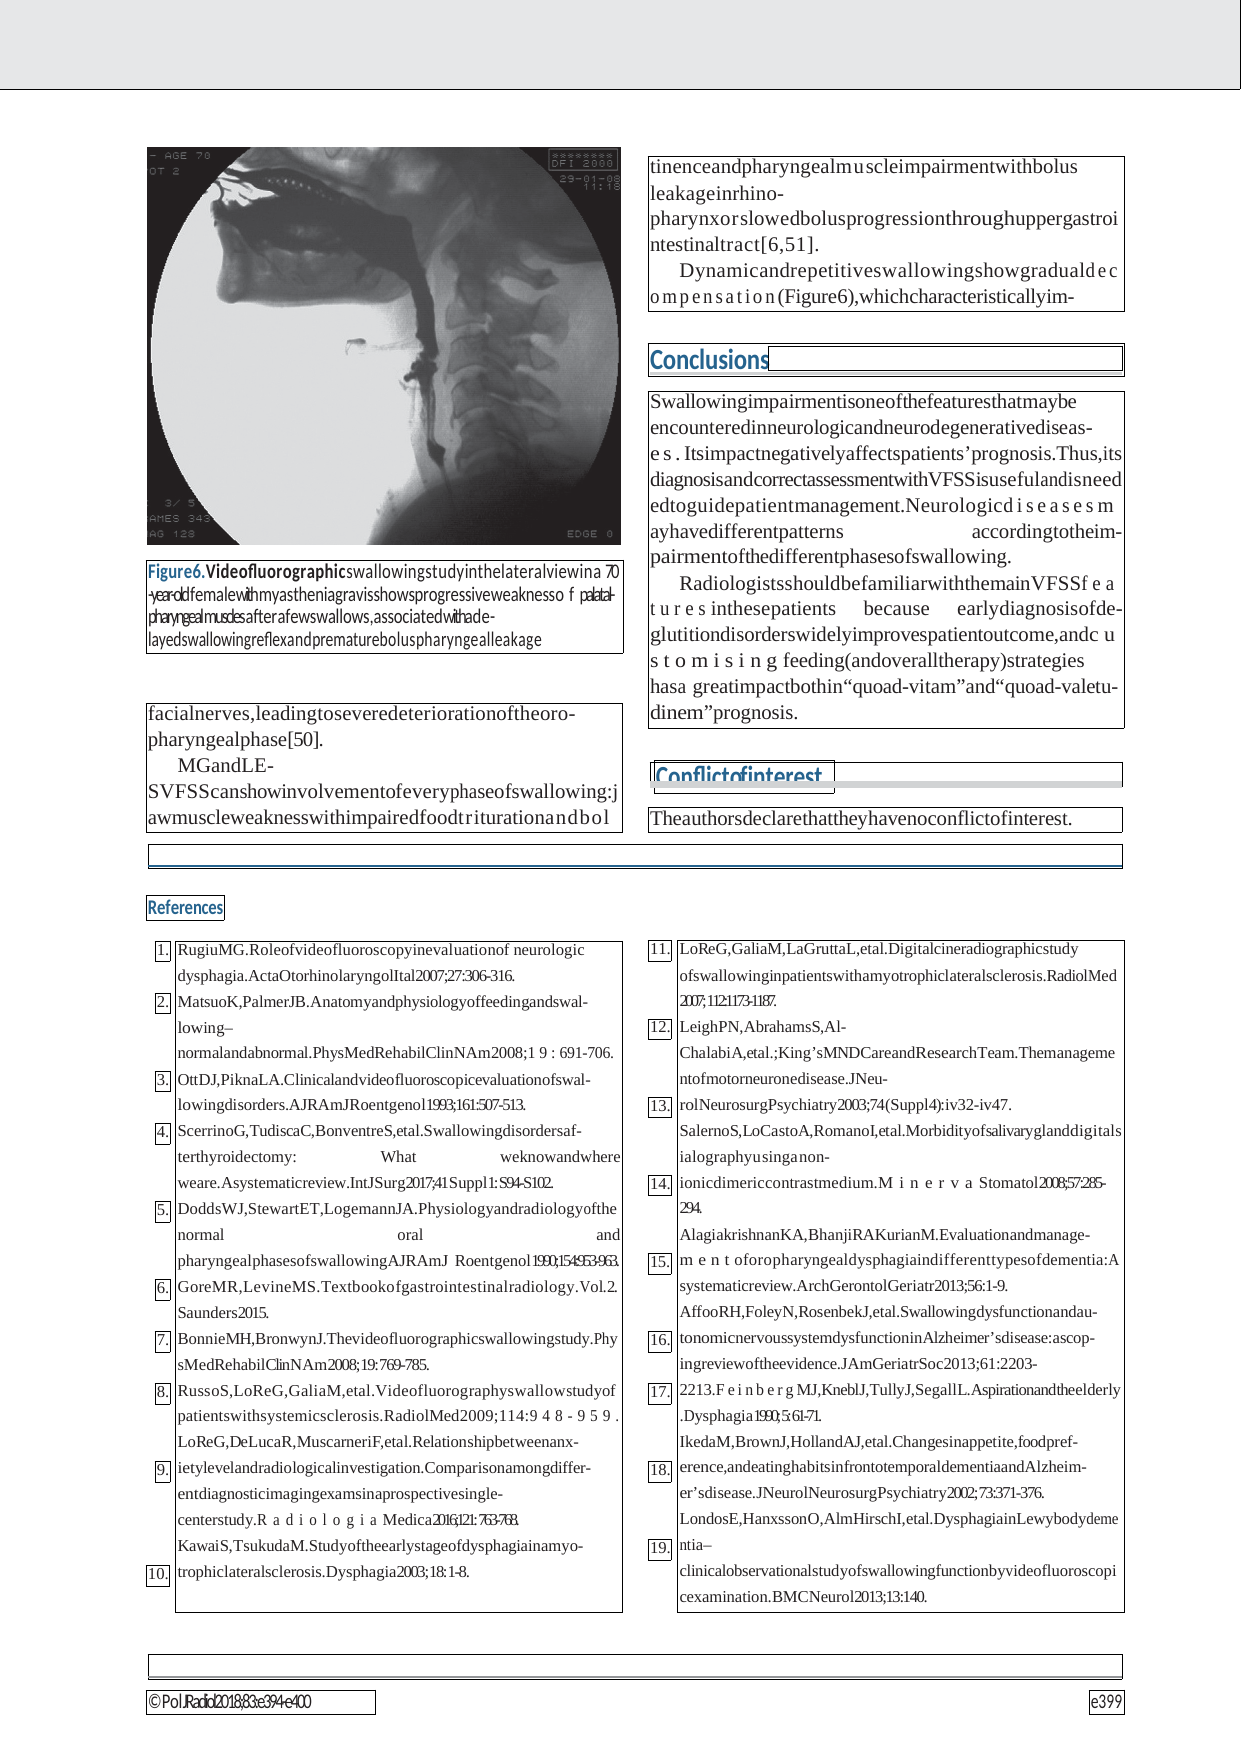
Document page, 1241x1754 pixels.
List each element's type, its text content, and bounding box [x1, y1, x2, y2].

text DoddsWJ,StewartET,LogemannJA.Physiologyandradiologyofthenormal oral and pharyngealphasesofswallowingAJRAmJRoentgenol1990;154:953-963. [177, 1199, 620, 1270]
text trophiclateralsclerosis.Dysphagia2003;18:1-8. [177, 1562, 622, 1581]
text 14. [650, 1176, 671, 1193]
text IkedaM,BrownJ,HollandAJ,etal.Changesinappetite,foodpref-erence,andeatinghabitsinfrontotemporaldementiaandAlzheim-er’sdisease.JNeurolNeurosurgPsychiatry2002;73:371-376. [679, 1431, 1122, 1502]
text 11. [650, 941, 671, 958]
text 13. [650, 1098, 671, 1114]
text 15. [650, 1254, 671, 1271]
text 17. [650, 1384, 671, 1401]
text 9. [157, 1462, 170, 1479]
text SalernoS,LoCastoA,RomanoI,etal.Morbidityofsalivaryglanddigitalsialographyusinganon-ionicdimericcontrastmedium.MinervaStomatol2008;57:285-294. [679, 1121, 1123, 1217]
text RussoS,LoReG,GaliaM,etal.Videofluorographyswallowstudyofpatientswithsystemicsclerosis.RadiolMed2009;114:948-959. [177, 1380, 621, 1425]
text 5. [157, 1202, 170, 1219]
text Figure6.Videofluorographicswallowingstudyinthelateralviewina70-year-oldfemalewithmyastheniagravisshowsprogressiveweaknessofpalatal-pharyngealmusclesafterafewswallows,associatedwithade-layedswallowingreflexandprematureboluspharyngealleakage [148, 561, 621, 651]
text 1. [157, 942, 170, 959]
text AlagiakrishnanKA,BhanjiRAKurianM.Evaluationandmanage-mentoforopharyngealdysphagiaindifferenttypesofdementia:Asystematicreview.ArchGerontolGeriatr2013;56:1-9. [679, 1224, 1122, 1295]
text 3. [157, 1072, 170, 1089]
text References [148, 896, 224, 919]
text 7. [157, 1332, 170, 1349]
text 4. [157, 1124, 170, 1141]
text LoReG,DeLucaR,MuscarneriF,etal.Relationshipbetweenanx-ietylevelandradiologicalinvestigation.Comparisonamongdiffer-entdiagnosticimagingexamsinaprospectivesingle-centerstudy.RadiologiaMedica2016;121:763-768. [177, 1432, 620, 1529]
text tinenceandpharyngealmuscleimpairmentwithbolus [650, 157, 1124, 178]
text Conclusions [650, 344, 1124, 376]
text LondosE,HanxssonO,AlmHirschI,etal.DysphagiainLewybodydementia–clinicalobservationalstudyofswallowingfunctionbyvideofluoroscopicexamination.BMCNeurol2013;13:140. [679, 1509, 1122, 1606]
text LoReG,GaliaM,LaGruttaL,etal.Digitalcineradiographicstudy [679, 941, 1124, 958]
text OttDJ,PiknaLA.Clinicalandvideofluoroscopicevaluationofswal-lowingdisorders.AJRAmJRoentgenol1993;161:507-513. [177, 1069, 620, 1114]
text MatsuoK,PalmerJB.Anatomyandphysiologyoffeedingandswal-lowing–normalandabnormal.PhysMedRehabilClinNAm2008;19:691-706. [177, 992, 620, 1062]
text e399 [1091, 1691, 1124, 1714]
text dysphagia.ActaOtorhinolaryngolItal2007;27:306-316. [177, 966, 622, 985]
text RugiuMG.Roleofvideofluoroscopyinevaluationof neurologic [177, 942, 622, 959]
text facialnerves,leadingtoseveredeteriorationoftheoro- [148, 704, 622, 725]
text [656, 788, 834, 793]
text 8. [157, 1384, 170, 1401]
text ©PolJRadiol2018;83:e394-e400 [148, 1691, 374, 1714]
text Swallowingimpairmentisoneofthefeaturesthatmaybe [650, 392, 1124, 413]
text 16. [650, 1332, 671, 1349]
text 19. [650, 1540, 671, 1557]
text encounteredinneurologicandneurodegenerativediseas-es.Itsimpactnegativelyaffectspatients’prognosis.Thus,itsdiagnosisandcorrectassessmentwithVFSSisusefulandisneededtoguidepatientmanagement.Neurologicdiseasesmayhavedifferentpatterns accordingtotheim-pairmentofthedifferentphasesofswallowing. [650, 415, 1122, 568]
text 18. [650, 1462, 671, 1479]
text LeighPN,AbrahamsS,Al-ChalabiA,etal.;King’sMNDCareandResearchTeam.Themanagementofmotorneuronedisease.JNeu-rolNeurosurgPsychiatry2003;74(Suppl4):iv32-iv47. [679, 1017, 1122, 1114]
text 10. [148, 1566, 169, 1583]
text AffooRH,FoleyN,RosenbekJ,etal.Swallowingdysfunctionandau-tonomicnervoussystemdysfunctioninAlzheimer’sdisease:ascop-ingreviewoftheevidence.JAmGeriatrSoc2013;61:2203-2213.FeinbergMJ,KneblJ,TullyJ,SegallL.Aspirationandtheelderly.Dysphagia1990;5:61-71. [679, 1302, 1122, 1424]
text Conflictofinterest [656, 763, 834, 781]
text BonnieMH,BronwynJ.Thevideofluorographicswallowingstudy.PhysMedRehabilClinNAm2008;19:769-785. [177, 1328, 620, 1373]
picture [147, 147, 621, 545]
text 12. [650, 1020, 671, 1037]
text pharyngealphase[50]. [148, 727, 622, 751]
text KawaiS,TsukudaM.Studyoftheearlystageofdysphagiainamyo- [177, 1536, 622, 1555]
text GoreMR,LevineMS.Textbookofgastrointestinalradiology.Vol.2.Saunders2015. [177, 1277, 620, 1322]
text 6. [157, 1280, 170, 1297]
text 2. [157, 994, 170, 1011]
text ScerrinoG,TudiscaC,BonventreS,etal.Swallowingdisordersaf-terthyroidectomy: What weknowandwhere weare.Asystematicreview.IntJSurg2017;41Suppl1:S94-S102. [177, 1121, 620, 1192]
text Theauthorsdeclarethattheyhavenoconflictofinterest. [650, 808, 1122, 829]
text Dynamicandrepetitiveswallowingshowgradualdecompensation(Figure6),whichcharacteristicallyim-provesafterrest. [650, 258, 1122, 311]
text ofswallowinginpatientswithamyotrophiclateralsclerosis.RadiolMed2007;112:1173-1187. [679, 965, 1122, 1010]
text RadiologistsshouldbefamiliarwiththemainVFSSfeaturesinthesepatients because earlydiagnosisofde-glutitiondisorderswidelyimprovespatientoutcome,andcustomisingfeeding(andoveralltherapy)strategies hasagreatimpactbothin“quoad-vitam”and“quoad-valetu-dinem”prognosis. [650, 570, 1122, 724]
text leakageinrhino-pharynxorslowedbolusprogressionthroughuppergastrointestinaltract[6,51]. [650, 180, 1122, 256]
text MGandLE-SVFSScanshowinvolvementofeveryphaseofswallowing:jawmuscleweaknesswithimpairedfoodtriturationandbolusformation,softpalateincon- [148, 753, 620, 832]
